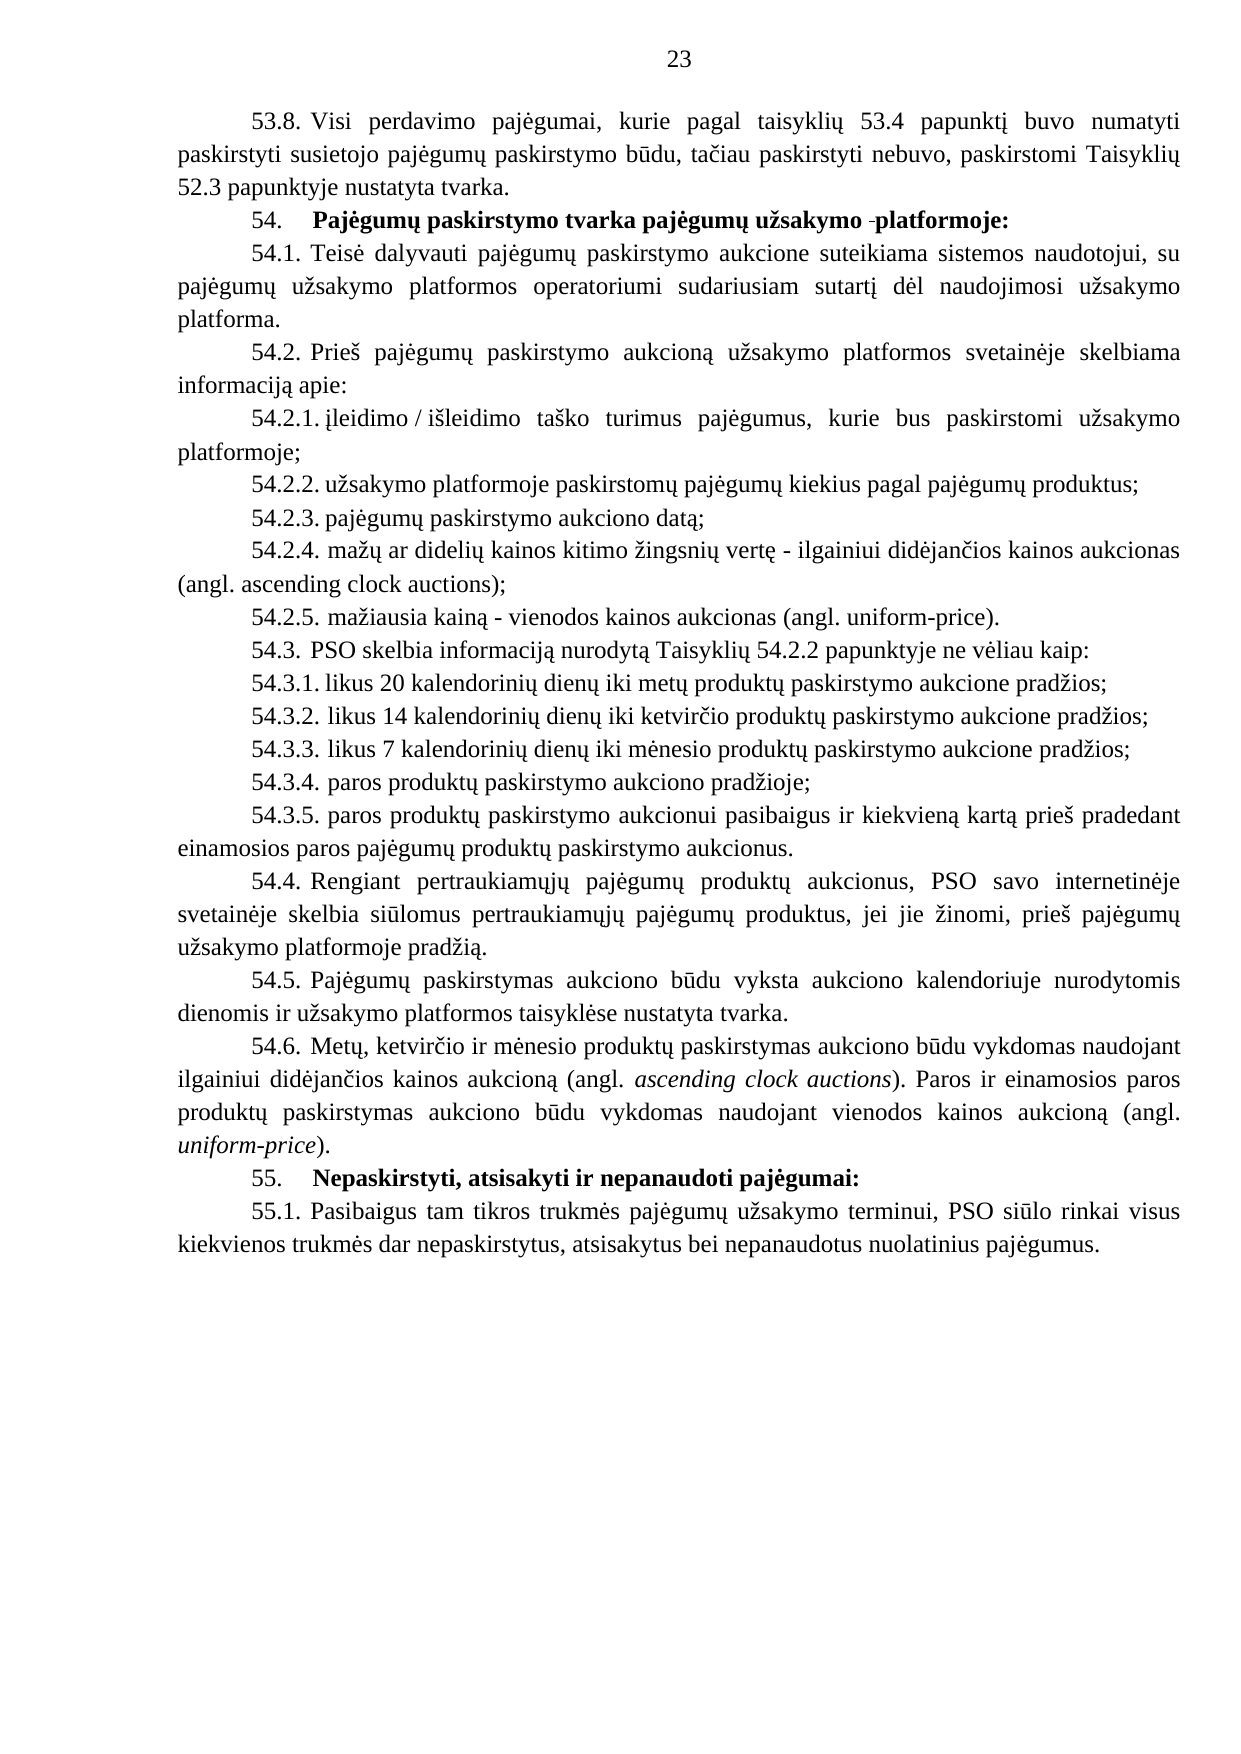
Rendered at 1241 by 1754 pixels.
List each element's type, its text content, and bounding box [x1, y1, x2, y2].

text 54.2.4. mažų ar didelių kainos kitimo žingsnių vertę - ilgainiui didėjančios kainos aukcionas (angl. ascending clock auctions); [177, 536, 1181, 597]
text 54.2.5. mažiausia kainą - vienodos kainos aukcionas (angl. uniform-price). [177, 602, 1181, 630]
text 55. Nepaskirstyti, atsisakyti ir nepanaudoti pajėgumai: [177, 1163, 1181, 1192]
text 54.3.2. likus 14 kalendorinių dienų iki ketvirčio produktų paskirstymo aukcione pradžios; [177, 701, 1181, 729]
text 54.3.3. likus 7 kalendorinių dienų iki mėnesio produktų paskirstymo aukcione pradžios; [177, 734, 1181, 762]
text 55.1. Pasibaigus tam tikros trukmės pajėgumų užsakymo terminui, PSO siūlo rinkai visus kiekvienos trukmės dar nepaskirstytus, atsisakytus bei nepanaudotus nuolatinius pajėgumus. [177, 1196, 1181, 1258]
text 54.3. PSO skelbia informaciją nurodytą Taisyklių 54.2.2 papunktyje ne vėliau kaip: [177, 635, 1181, 663]
text 54.5. Pajėgumų paskirstymas aukciono būdu vyksta aukciono kalendoriuje nurodytomis dienomis ir užsakymo platformos taisyklėse nustatyta tvarka. [177, 965, 1181, 1027]
text 54.1. Teisė dalyvauti pajėgumų paskirstymo aukcione suteikiama sistemos naudotojui, su pajėgumų užsakymo platformos operatoriumi sudariusiam sutartį dėl naudojimosi užsakymo platforma. [177, 238, 1181, 333]
text 54. Pajėgumų paskirstymo tvarka pajėgumų užsakymo platformoje: [177, 205, 1181, 234]
text 54.2. Prieš pajėgumų paskirstymo aukcioną užsakymo platformos svetainėje skelbiama informaciją apie: [177, 337, 1181, 399]
text 54.3.1. likus 20 kalendorinių dienų iki metų produktų paskirstymo aukcione pradžios; [177, 668, 1181, 696]
text 54.3.4. paros produktų paskirstymo aukciono pradžioje; [177, 767, 1181, 796]
text 54.2.3. pajėgumų paskirstymo aukciono datą; [177, 503, 1181, 531]
text 54.4. Rengiant pertraukiamųjų pajėgumų produktų aukcionus, PSO savo internetinėje svetainėje skelbia siūlomus pertraukiamųjų pajėgumų produktus, jei jie žinomi, prieš pajėgumų užsakymo platformoje pradžią. [177, 866, 1181, 961]
text 54.2.2. užsakymo platformoje paskirstomų pajėgumų kiekius pagal pajėgumų produktus; [177, 469, 1181, 498]
text 54.3.5. paros produktų paskirstymo aukcionui pasibaigus ir kiekvieną kartą prieš pradedant einamosios paros pajėgumų produktų paskirstymo aukcionus. [177, 800, 1181, 862]
text 53.8. Visi perdavimo pajėgumai, kurie pagal taisyklių 53.4 papunktį buvo numatyti paskirstyti susietojo pajėgumų paskirstymo būdu, tačiau paskirstyti nebuvo, paskirstomi Taisyklių 52.3 papunktyje nustatyta tvarka. [177, 106, 1181, 201]
text 54.6. Metų, ketvirčio ir mėnesio produktų paskirstymas aukciono būdu vykdomas naudojant ilgainiui didėjančios kainos aukcioną (angl. ascending clock auctions). Paros ir einamosios paros produktų paskirstymas aukciono būdu vykdomas naudojant vienodos kainos aukcioną (angl. uniform-price). [177, 1031, 1181, 1159]
text 54.2.1. įleidimo / išleidimo taško turimus pajėgumus, kurie bus paskirstomi užsakymo platformoje; [177, 403, 1181, 465]
